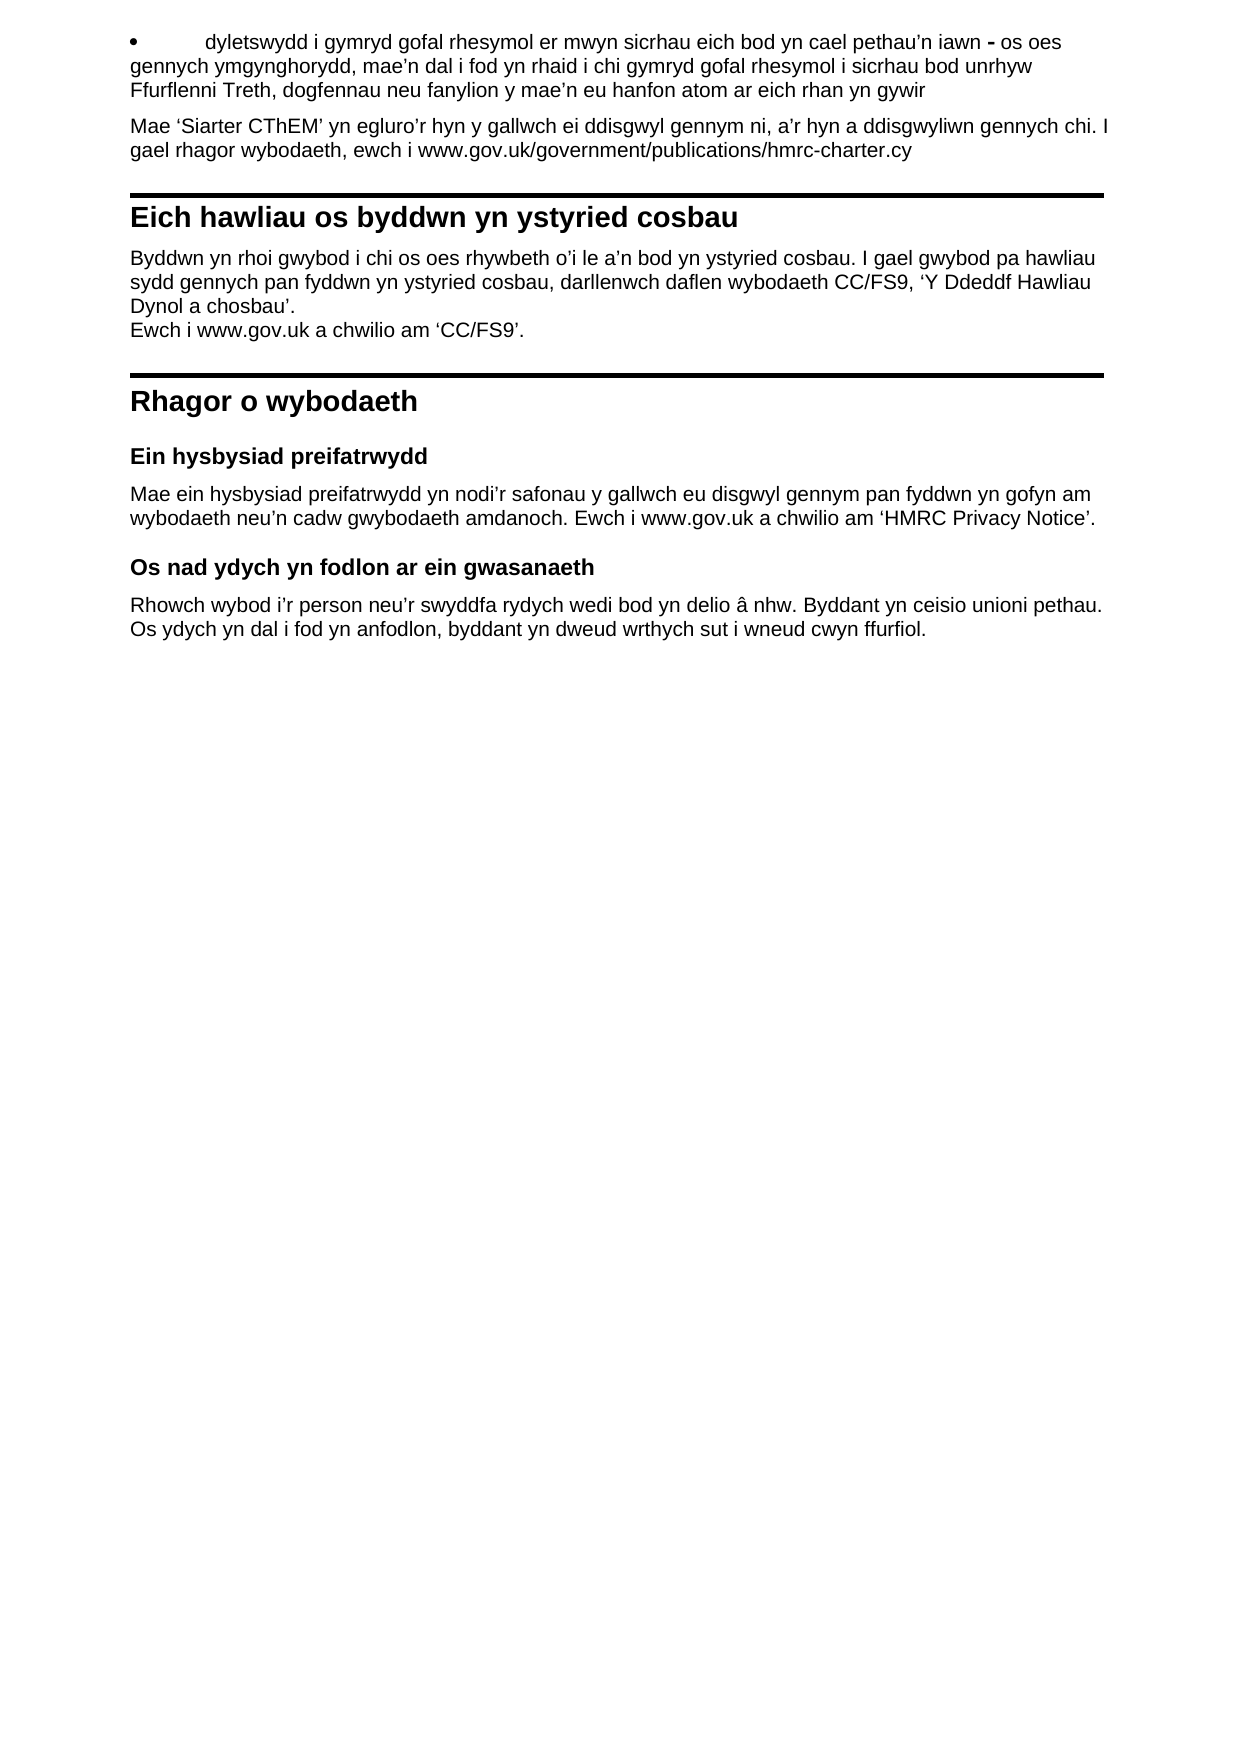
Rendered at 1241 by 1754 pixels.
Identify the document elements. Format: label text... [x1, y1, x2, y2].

subtitle Eich hawliau os byddwn yn ystyried cosbau [130, 198, 1104, 233]
text Rhowch wybod i’r person neu’r swyddfa rydych wedi bod yn delio â nhw. Byddant yn ceisio unioni pethau. Os ydych yn dal i fod yn anfodlon, byddant yn dweud wrthych sut i wneud cwyn ffurfiol. [130, 593, 1110, 641]
text Mae ‘Siarter CThEM’ yn egluro’r hyn y gallwch ei ddisgwyl gennym ni, a’r hyn a ddisgwyliwn gennych chi. I gael rhagor wybodaeth, ewch i www.gov.uk/government/publications/hmrc-charter.cy [130, 114, 1110, 162]
text Byddwn yn rhoi gwybod i chi os oes rhywbeth o’i le a’n bod yn ystyried cosbau. I gael gwybod pa hawliau sydd gennych pan fyddwn yn ystyried cosbau, darllenwch daflen wybodaeth CC/FS9, ‘Y Ddeddf Hawliau Dynol a chosbau’. Ewch i www.gov.uk a chwilio am ‘CC/FS9’. [130, 246, 1110, 342]
list dyletswydd i gymryd gofal rhesymol er mwyn sicrhau eich bod yn cael pethau’n iawn  os oes gennych ymgynghorydd, mae’n dal i fod yn rhaid i chi gymryd gofal rhesymol i sicrhau bod unrhyw Ffurflenni Treth, dogfennau neu fanylion y mae’n eu hanfon atom ar eich rhan yn gywir [130, 29, 1104, 102]
subtitle Os nad ydych yn fodlon ar ein gwasanaeth [130, 554, 1110, 581]
text Mae ein hysbysiad preifatrwydd yn nodi’r safonau y gallwch eu disgwyl gennym pan fyddwn yn gofyn am wybodaeth neu’n cadw gwybodaeth amdanoch. Ewch i www.gov.uk a chwilio am ‘HMRC Privacy Notice’. [130, 481, 1110, 529]
subtitle Ein hysbysiad preifatrwydd [130, 443, 1110, 469]
subtitle Rhagor o wybodaeth [130, 378, 1104, 418]
